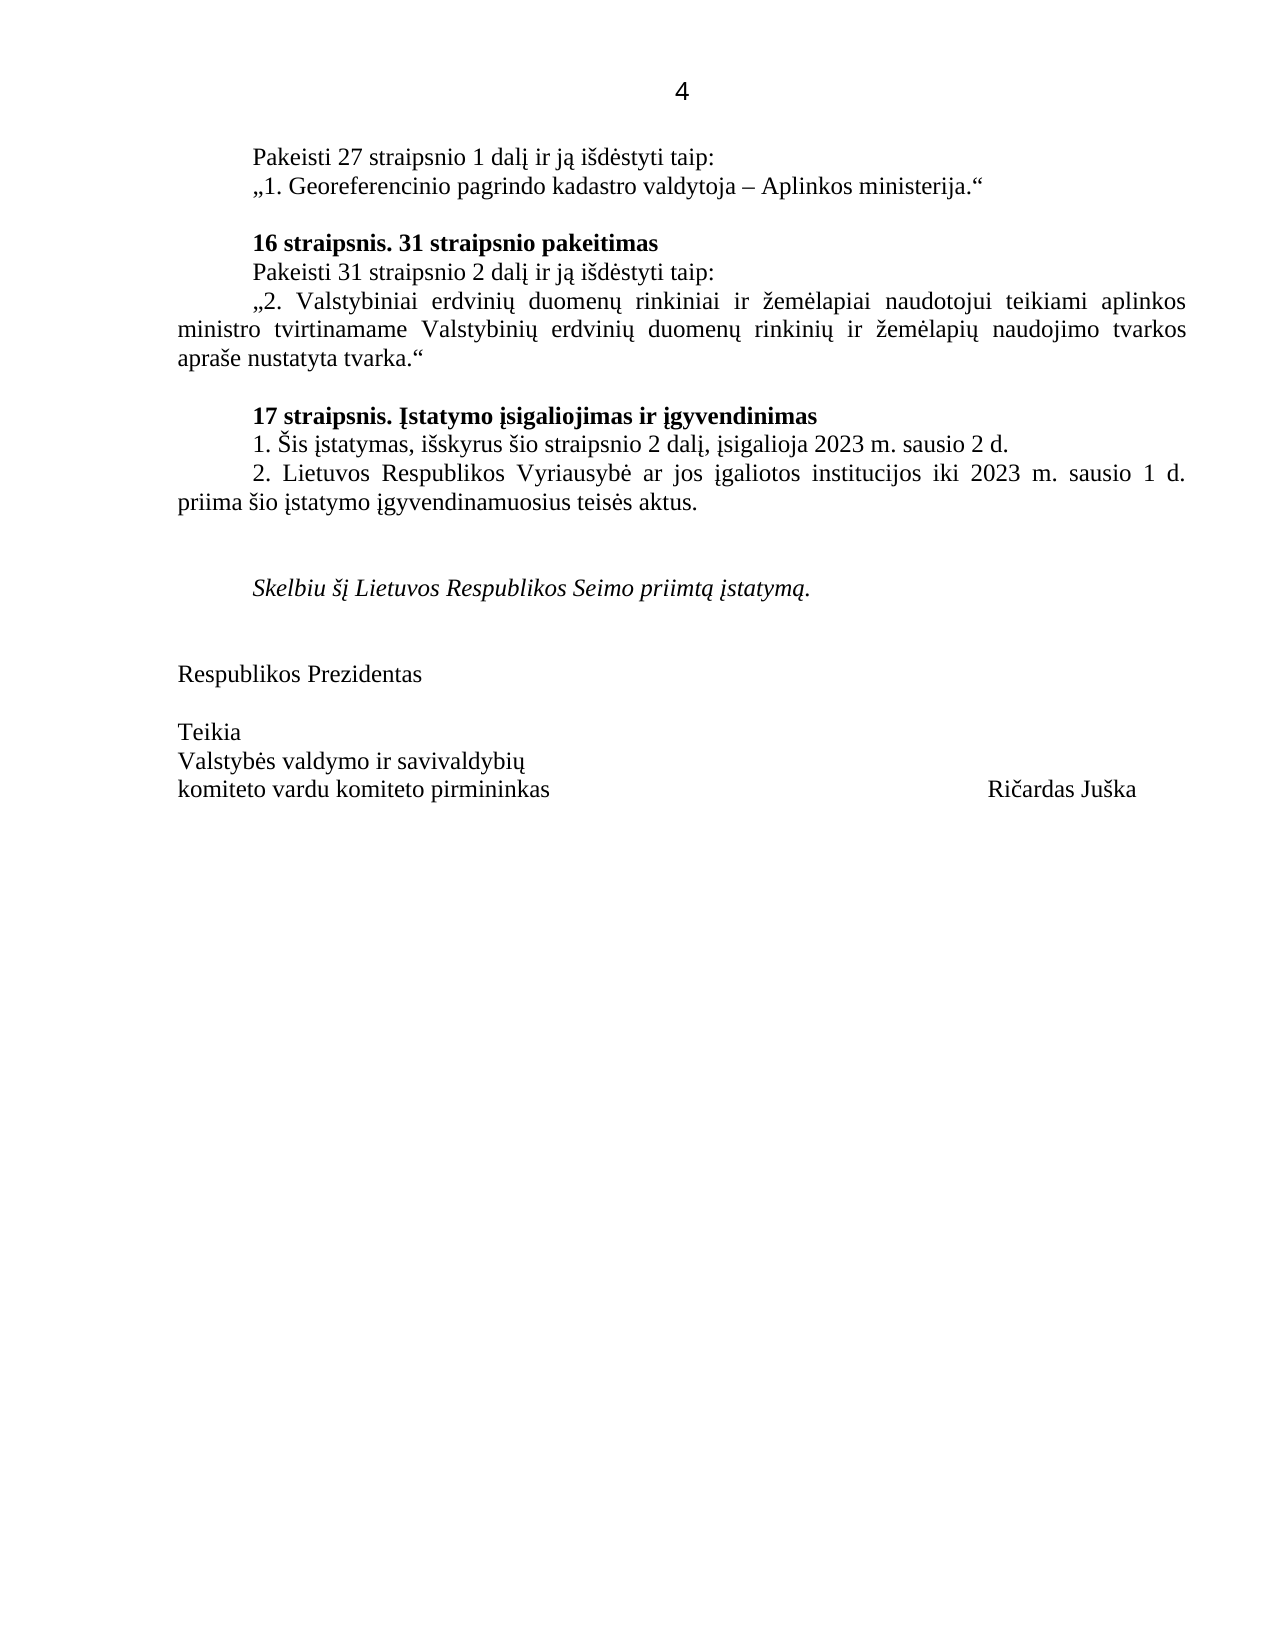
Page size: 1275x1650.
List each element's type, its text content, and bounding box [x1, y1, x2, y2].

text komiteto vardu komiteto pirmininkas Ričardas Juška [177, 774, 1186, 803]
text Valstybės valdymo ir savivaldybių [177, 746, 1186, 774]
text Pakeisti 27 straipsnio 1 dalį ir ją išdėstyti taip: [177, 142, 1186, 171]
text „2. Valstybiniai erdvinių duomenų rinkiniai ir žemėlapiai naudotojui teikiami aplinkos ministro tvirtinamame Valstybinių erdvinių duomenų rinkinių ir žemėlapių naudojimo tvarkos apraše nustatyta tvarka.“ [177, 286, 1186, 372]
text Pakeisti 31 straipsnio 2 dalį ir ją išdėstyti taip: [177, 257, 1186, 286]
text „1. Georeferencinio pagrindo kadastro valdytoja – Aplinkos ministerija.“ [177, 171, 1186, 199]
text 16 straipsnis. 31 straipsnio pakeitimas [177, 228, 1186, 257]
text 1. Šis įstatymas, išskyrus šio straipsnio 2 dalį, įsigalioja 2023 m. sausio 2 d. [177, 429, 1186, 458]
text 2. Lietuvos Respublikos Vyriausybė ar jos įgaliotos institucijos iki 2023 m. sausio 1 d. priima šio įstatymo įgyvendinamuosius teisės aktus. [177, 458, 1186, 516]
text Respublikos Prezidentas [177, 659, 1186, 688]
subtitle Skelbiu šį Lietuvos Respublikos Seimo priimtą įstatymą. [177, 573, 1186, 602]
text Teikia [177, 717, 1186, 746]
text 17 straipsnis. Įstatymo įsigaliojimas ir įgyvendinimas [177, 401, 1186, 429]
